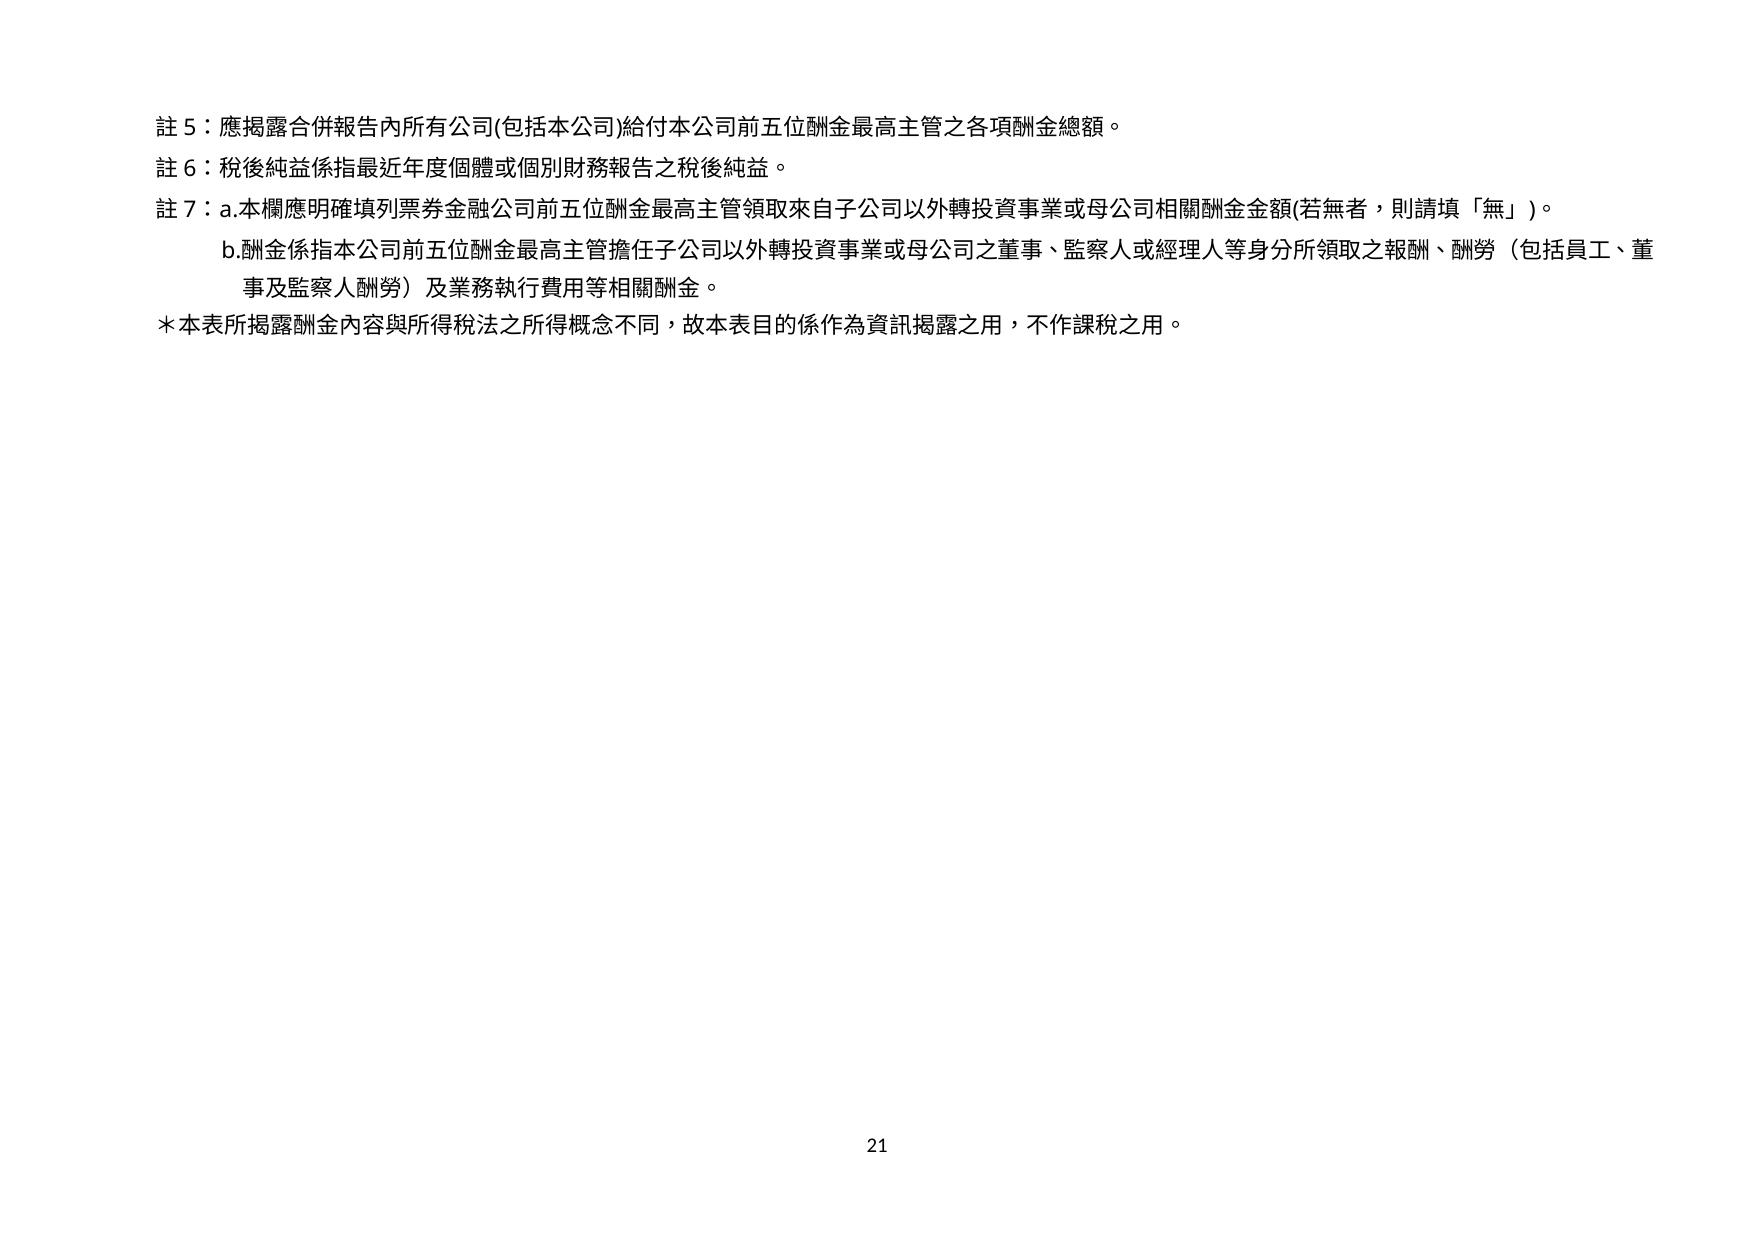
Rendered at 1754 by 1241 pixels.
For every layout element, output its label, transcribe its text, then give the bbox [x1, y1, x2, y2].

text b.酬金係指本公司前五位酬金最高主管擔任子公司以外轉投資事業或母公司之董事、監察人或經理人等身分所領取之報酬、酬勞（包括員工、董事及監察人酬勞）及業務執行費用等相關酬金。 [221, 230, 1654, 305]
text 註5：應揭露合併報告內所有公司(包括本公司)給付本公司前五位酬金最高主管之各項酬金總額。 [156, 106, 1654, 144]
text 註6：稅後純益係指最近年度個體或個別財務報告之稅後純益。 [156, 148, 1654, 185]
text ＊本表所揭露酬金內容與所得稅法之所得概念不同，故本表目的係作為資訊揭露之用，不作課稅之用。 [118, 305, 1636, 343]
text 註7：a.本欄應明確填列票券金融公司前五位酬金最高主管領取來自子公司以外轉投資事業或母公司相關酬金金額(若無者，則請填「無」)。 [156, 189, 1654, 226]
